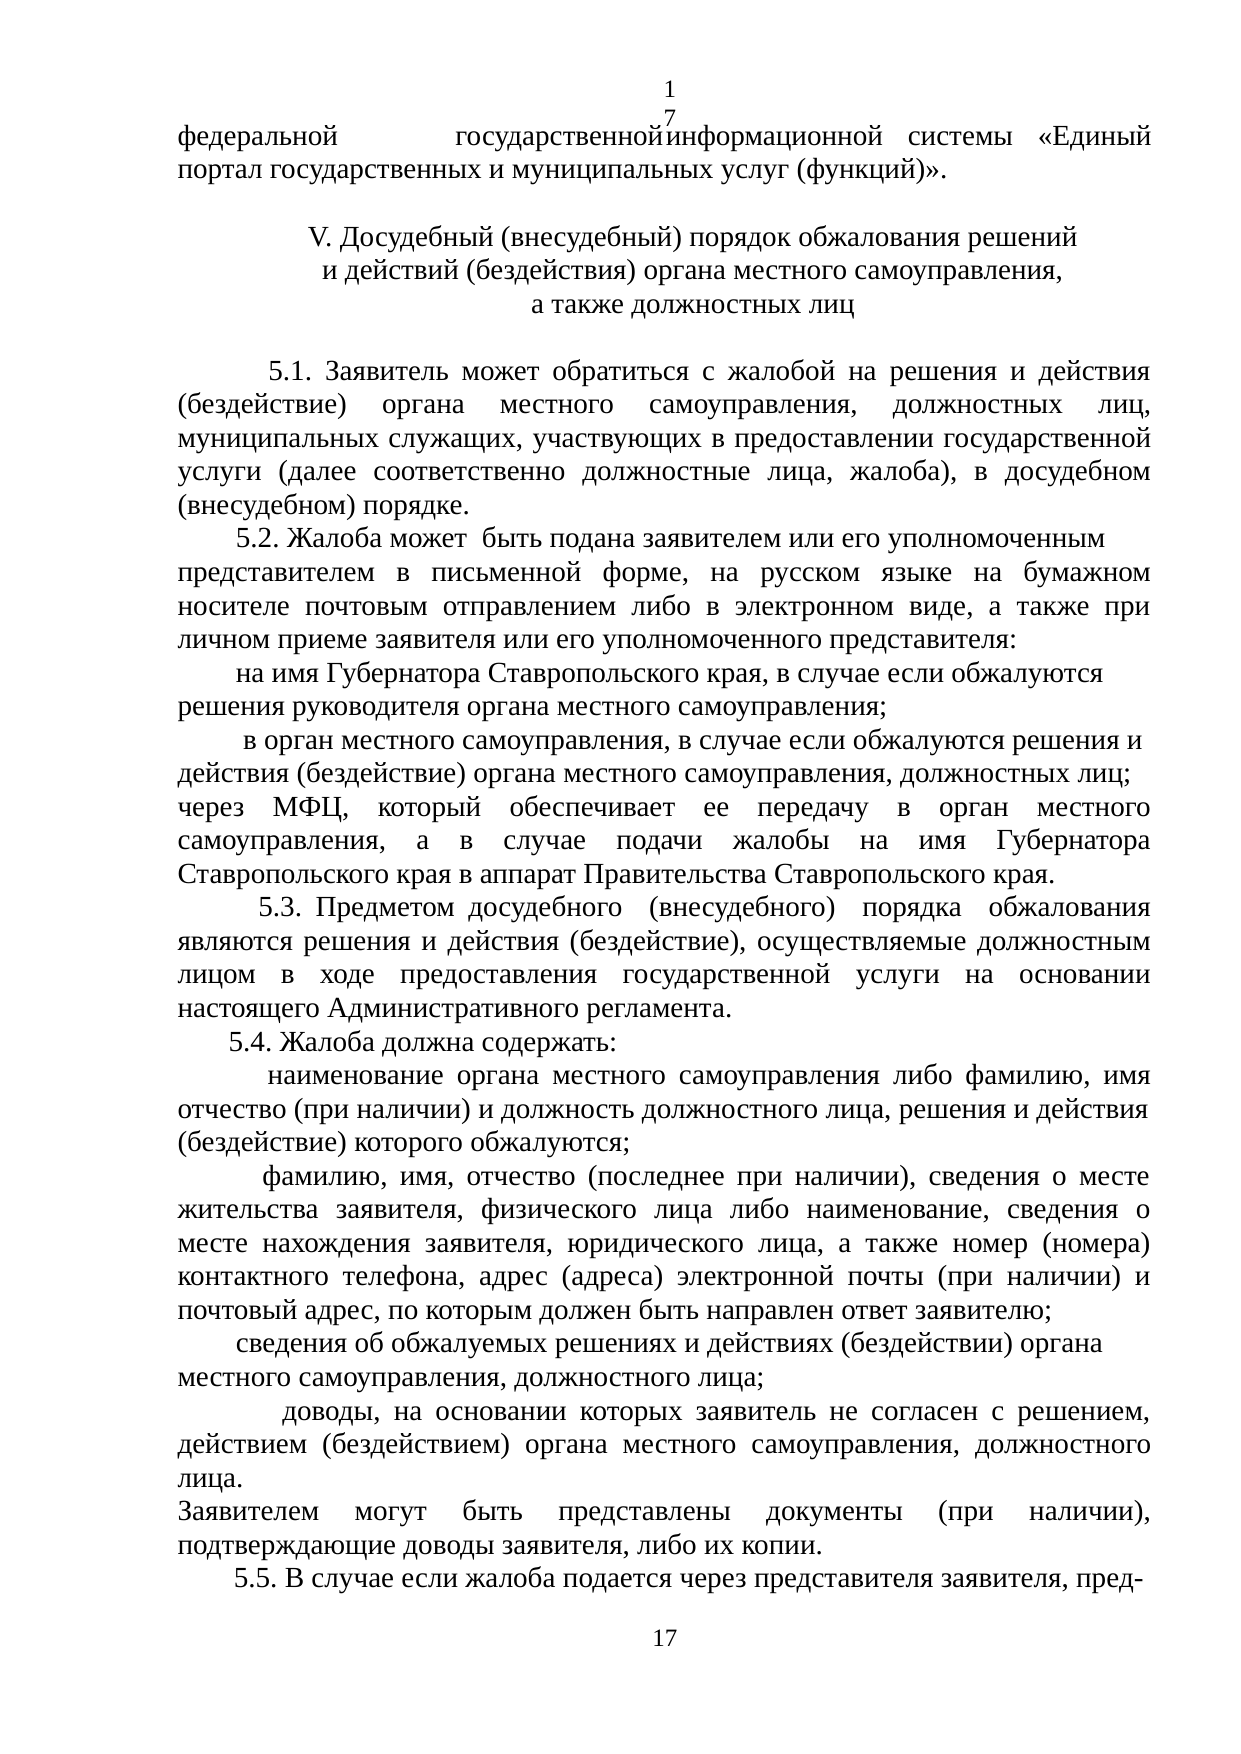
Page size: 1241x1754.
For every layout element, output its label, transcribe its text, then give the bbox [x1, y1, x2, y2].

text действия (бездействие) органа местного самоуправления, должностных лиц; [177, 755, 1152, 789]
text V. Досудебный (внесудебный) порядок обжалования решений [177, 219, 1152, 252]
text в орган местного самоуправления, в случае если обжалуются решения и [177, 722, 1152, 755]
text и действий (бездействия) органа местного самоуправления, [177, 252, 1152, 286]
text 5.1. Заявитель может обратиться с жалобой на решения и действия (бездействие) органа местного самоуправления, должностных лиц, муниципальных служащих, участвующих в предоставлении государственной услуги (далее соответственно должностные лица, жалоба), в досудебном (внесудебном) порядке. [177, 353, 1152, 521]
text 5.2. Жалоба может быть подана заявителем или его уполномоченным [177, 521, 1152, 554]
text а также должностных лиц [177, 286, 1152, 319]
text через МФЦ, который обеспечивает ее передачу в орган местного самоуправления, а в случае подачи жалобы на имя Губернатора Ставропольского края в аппарат Правительства Ставропольского края. [177, 789, 1152, 889]
text сведения об обжалуемых решениях и действиях (бездействии) органа [177, 1326, 1152, 1359]
text решения руководителя органа местного самоуправления; [177, 688, 1152, 722]
text представителем в письменной форме, на русском языке на бумажном носителе почтовым отправлением либо в электронном виде, а также при личном приеме заявителя или его уполномоченного представителя: [177, 554, 1152, 655]
text (бездействие) которого обжалуются; [177, 1124, 1152, 1158]
text наименование органа местного самоуправления либо фамилию, имя отчество (при наличии) и должность должностного лица, решения и действия [177, 1057, 1152, 1124]
text 5.3. Предметом досудебного (внесудебного) порядка обжалования являются решения и действия (бездействие), осуществляемые должностным лицом в ходе предоставления государственной услуги на основании настоящего Административного регламента. [177, 889, 1152, 1024]
text на имя Губернатора Ставропольского края, в случае если обжалуются [177, 655, 1152, 688]
text Заявителем могут быть представлены документы (при наличии), подтверждающие доводы заявителя, либо их копии. [177, 1493, 1152, 1560]
text 5.5. В случае если жалоба подается через представителя заявителя, пред- [177, 1560, 1152, 1594]
text 5.4. Жалоба должна содержать: [177, 1024, 1152, 1057]
text Граждане, их объединения и организации могут осуществлять контроль предоставления государственной услуги путем получения информации о ней посредством телефонной связи, по письменным обращениям, по электронной почте, на официальном сайте органа местного самоуправления, посредством федеральной государственной информационной системы «Единый портал государственных и муниципальных услуг (функций)». [177, 118, 1152, 185]
text фамилию, имя, отчество (последнее при наличии), сведения о месте жительства заявителя, физического лица либо наименование, сведения о месте нахождения заявителя, юридического лица, а также номер (номера) контактного телефона, адрес (адреса) электронной почты (при наличии) и почтовый адрес, по которым должен быть направлен ответ заявителю; [177, 1158, 1152, 1326]
text местного самоуправления, должностного лица; [177, 1359, 1152, 1393]
text доводы, на основании которых заявитель не согласен с решением, действием (бездействием) органа местного самоуправления, должностного лица. [177, 1393, 1152, 1493]
